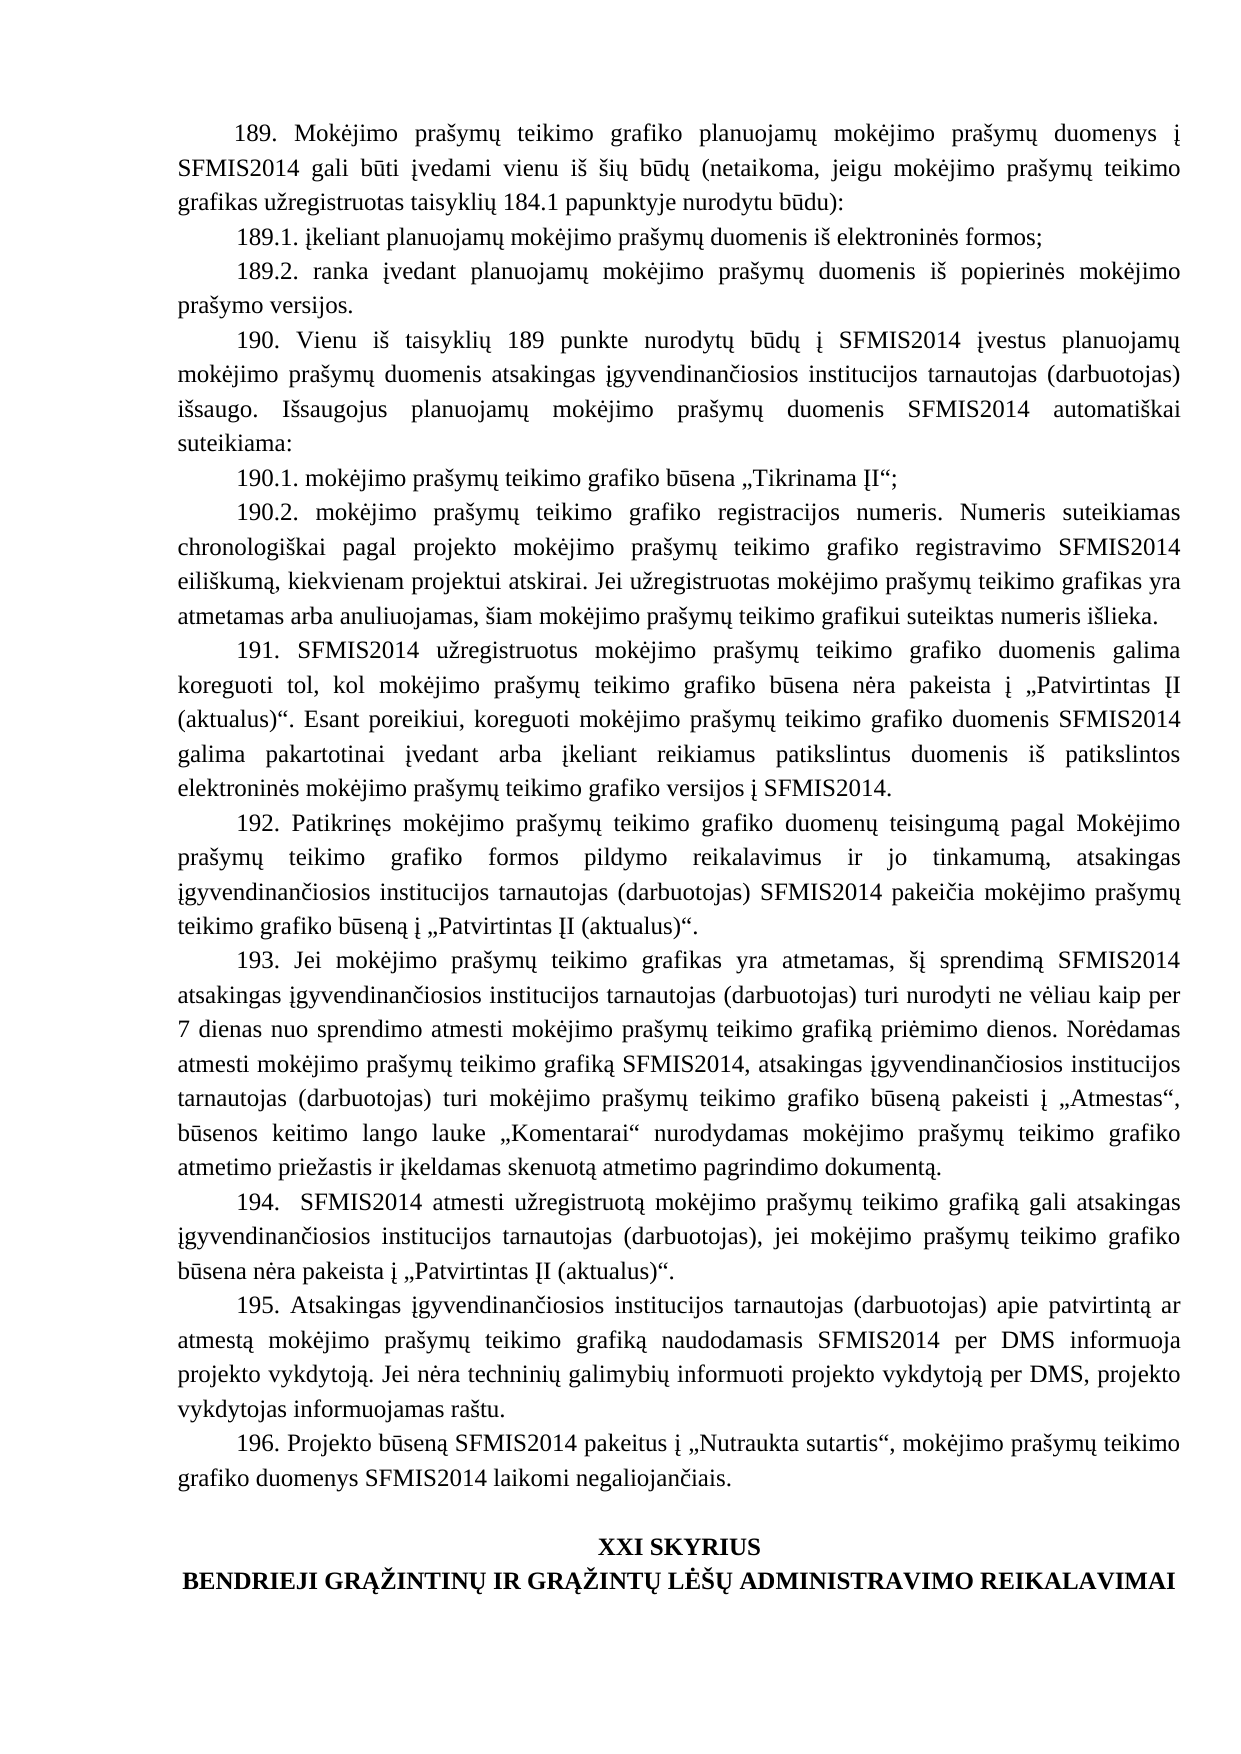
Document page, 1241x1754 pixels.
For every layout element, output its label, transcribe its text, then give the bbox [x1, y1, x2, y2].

text 195. Atsakingas įgyvendinančiosios institucijos tarnautojas (darbuotojas) apie patvirtintą ar atmestą mokėjimo prašymų teikimo grafiką naudodamasis SFMIS2014 per DMS informuoja projekto vykdytoją. Jei nėra techninių galimybių informuoti projekto vykdytoją per DMS, projekto vykdytojas informuojamas raštu. [177, 1290, 1181, 1423]
text 193. Jei mokėjimo prašymų teikimo grafikas yra atmetamas, šį sprendimą SFMIS2014 atsakingas įgyvendinančiosios institucijos tarnautojas (darbuotojas) turi nurodyti ne vėliau kaip per 7 dienas nuo sprendimo atmesti mokėjimo prašymų teikimo grafiką priėmimo dienos. Norėdamas atmesti mokėjimo prašymų teikimo grafiką SFMIS2014, atsakingas įgyvendinančiosios institucijos tarnautojas (darbuotojas) turi mokėjimo prašymų teikimo grafiko būseną pakeisti į „Atmestas“, būsenos keitimo lango lauke „Komentarai“ nurodydamas mokėjimo prašymų teikimo grafiko atmetimo priežastis ir įkeldamas skenuotą atmetimo pagrindimo dokumentą. [177, 946, 1181, 1181]
text 190.1. mokėjimo prašymų teikimo grafiko būsena „Tikrinama ĮI“; [177, 463, 1181, 492]
text 190. Vienu iš taisyklių 189 punkte nurodytų būdų į SFMIS2014 įvestus planuojamų mokėjimo prašymų duomenis atsakingas įgyvendinančiosios institucijos tarnautojas (darbuotojas) išsaugo. Išsaugojus planuojamų mokėjimo prašymų duomenis SFMIS2014 automatiškai suteikiama: [177, 325, 1181, 457]
text 190.2. mokėjimo prašymų teikimo grafiko registracijos numeris. Numeris suteikiamas chronologiškai pagal projekto mokėjimo prašymų teikimo grafiko registravimo SFMIS2014 eiliškumą, kiekvienam projektui atskirai. Jei užregistruotas mokėjimo prašymų teikimo grafikas yra atmetamas arba anuliuojamas, šiam mokėjimo prašymų teikimo grafikui suteiktas numeris išlieka. [177, 497, 1181, 629]
text BENDRIEJI GRĄŽINTINŲ IR GRĄŽINTŲ LĖŠŲ ADMINISTRAVIMO REIKALAVIMAI [177, 1566, 1181, 1595]
text 194. SFMIS2014 atmesti užregistruotą mokėjimo prašymų teikimo grafiką gali atsakingas įgyvendinančiosios institucijos tarnautojas (darbuotojas), jei mokėjimo prašymų teikimo grafiko būsena nėra pakeista į „Patvirtintas ĮI (aktualus)“. [177, 1187, 1181, 1285]
text 192. Patikrinęs mokėjimo prašymų teikimo grafiko duomenų teisingumą pagal Mokėjimo prašymų teikimo grafiko formos pildymo reikalavimus ir jo tinkamumą, atsakingas įgyvendinančiosios institucijos tarnautojas (darbuotojas) SFMIS2014 pakeičia mokėjimo prašymų teikimo grafiko būseną į „Patvirtintas ĮI (aktualus)“. [177, 808, 1181, 940]
text XXI SKYRIUS [177, 1532, 1181, 1561]
text 189. Mokėjimo prašymų teikimo grafiko planuojamų mokėjimo prašymų duomenys į SFMIS2014 gali būti įvedami vienu iš šių būdų (netaikoma, jeigu mokėjimo prašymų teikimo grafikas užregistruotas taisyklių 184.1 papunktyje nurodytu būdu): [177, 118, 1181, 216]
text 191. SFMIS2014 užregistruotus mokėjimo prašymų teikimo grafiko duomenis galima koreguoti tol, kol mokėjimo prašymų teikimo grafiko būsena nėra pakeista į „Patvirtintas ĮI (aktualus)“. Esant poreikiui, koreguoti mokėjimo prašymų teikimo grafiko duomenis SFMIS2014 galima pakartotinai įvedant arba įkeliant reikiamus patikslintus duomenis iš patikslintos elektroninės mokėjimo prašymų teikimo grafiko versijos į SFMIS2014. [177, 635, 1181, 802]
text 189.2. ranka įvedant planuojamų mokėjimo prašymų duomenis iš popierinės mokėjimo prašymo versijos. [177, 256, 1181, 319]
text 189.1. įkeliant planuojamų mokėjimo prašymų duomenis iš elektroninės formos; [177, 222, 1181, 250]
text 196. Projekto būseną SFMIS2014 pakeitus į „Nutraukta sutartis“, mokėjimo prašymų teikimo grafiko duomenys SFMIS2014 laikomi negaliojančiais. [177, 1428, 1181, 1492]
